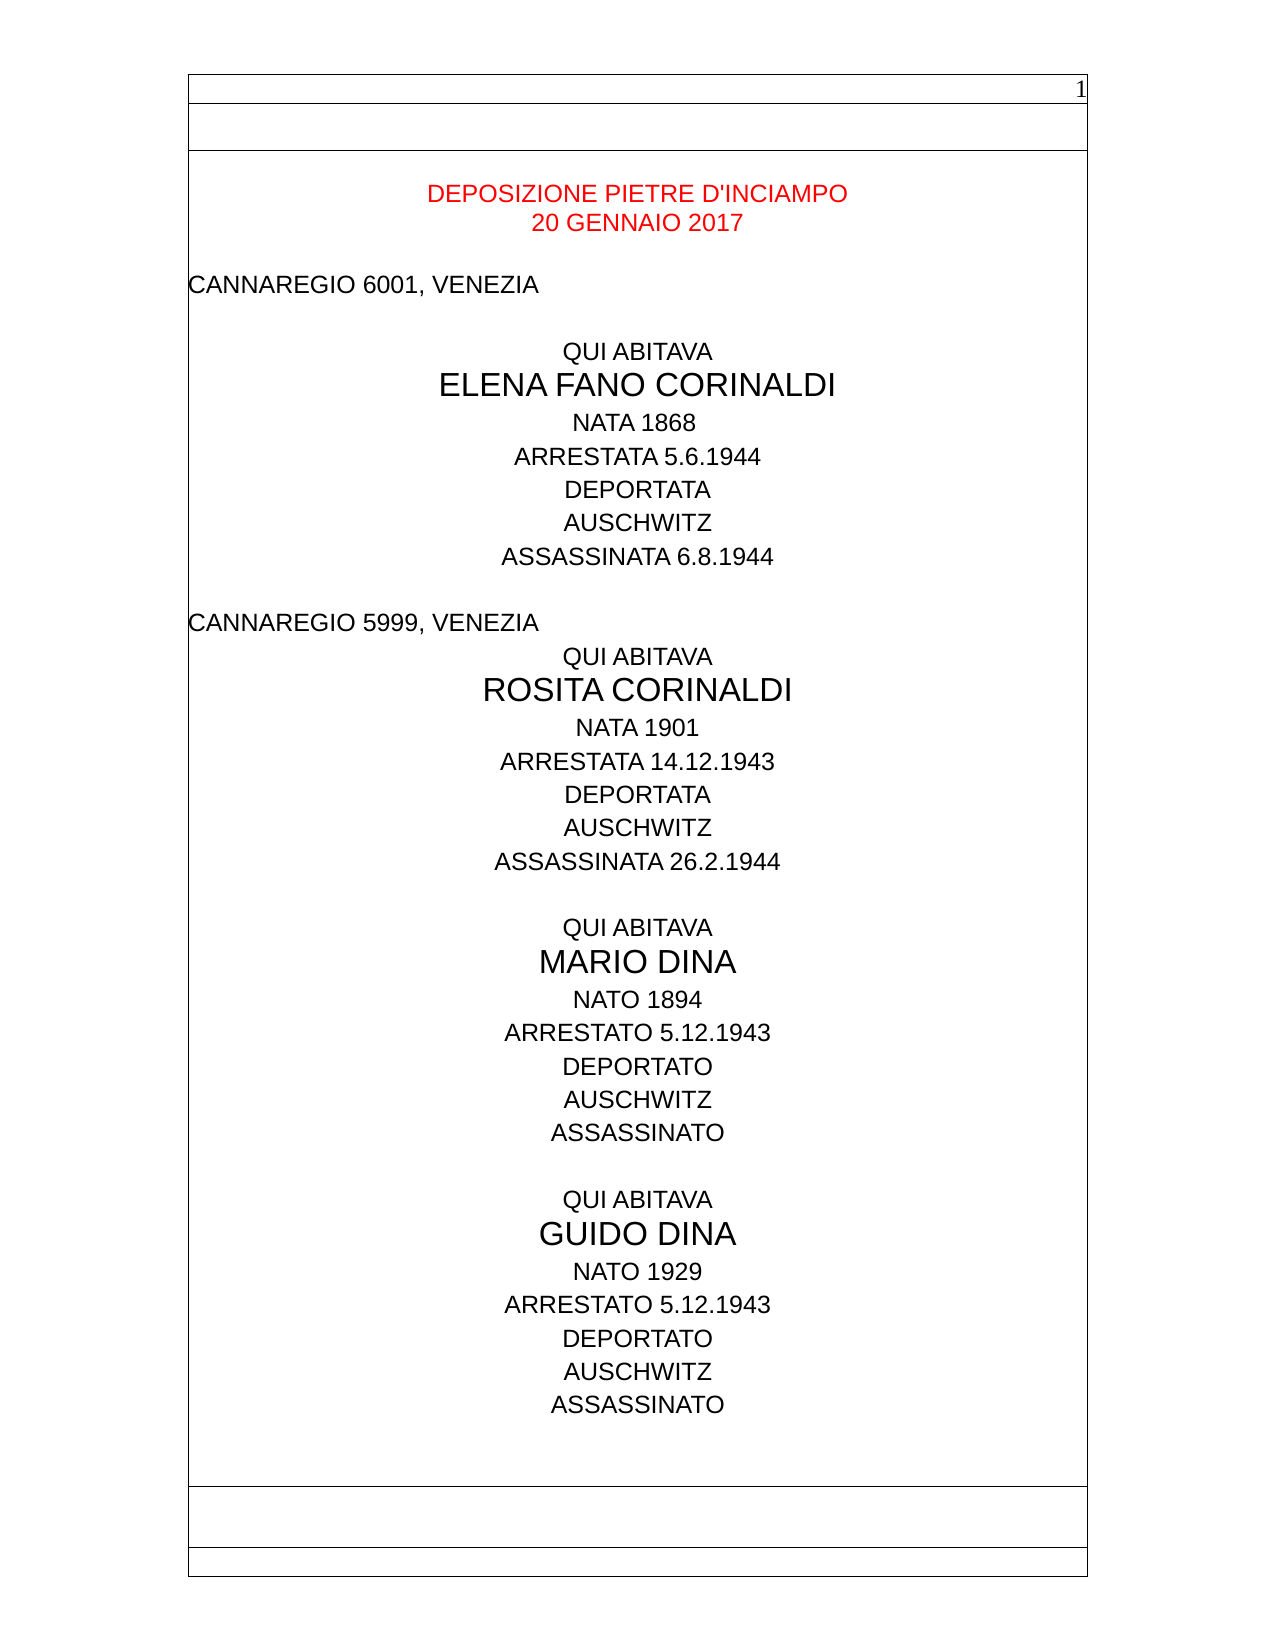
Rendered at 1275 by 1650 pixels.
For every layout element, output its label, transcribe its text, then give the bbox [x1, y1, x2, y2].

text arrestata 14.12.1943 [189, 742, 1087, 775]
text Auschwitz [189, 1080, 1087, 1114]
text Qui abitava [189, 1180, 1087, 1214]
text deportato [189, 1047, 1087, 1080]
text CANNAREGIO 5999, VENEZIA [189, 603, 1087, 637]
text 20 GENNAIO 2017 [189, 208, 1087, 236]
text deportato [189, 1319, 1087, 1352]
text Rosita Corinaldi [189, 670, 1087, 709]
text arrestata 5.6.1944 [189, 437, 1087, 470]
text arrestato 5.12.1943 [189, 1286, 1087, 1319]
text Mario Dina [189, 942, 1087, 980]
text deportata [189, 470, 1087, 503]
text nata 1901 [189, 709, 1087, 742]
text Elena Fano CORINALDI [189, 365, 1087, 403]
text arrestato 5.12.1943 [189, 1014, 1087, 1047]
text assassinata 6.8.1944 [189, 537, 1087, 570]
text Auschwitz [189, 503, 1087, 537]
text Auschwitz [189, 809, 1087, 842]
text DEPOSIZIONE PIETRE D'INCIAMPO [189, 179, 1087, 208]
text assassinato [189, 1386, 1087, 1419]
text Qui abitava [189, 637, 1087, 670]
text assassinato [189, 1114, 1087, 1147]
text Qui abitava [189, 332, 1087, 365]
text Qui abitava [189, 909, 1087, 942]
text deportata [189, 775, 1087, 809]
text assassinata 26.2.1944 [189, 842, 1087, 875]
text nato 1929 [189, 1252, 1087, 1286]
text nata 1868 [189, 403, 1087, 437]
text Auschwitz [189, 1352, 1087, 1386]
text nato 1894 [189, 980, 1087, 1014]
text Cannaregio 6001, Venezia [189, 265, 1087, 298]
text GUIDO Dina [189, 1214, 1087, 1252]
